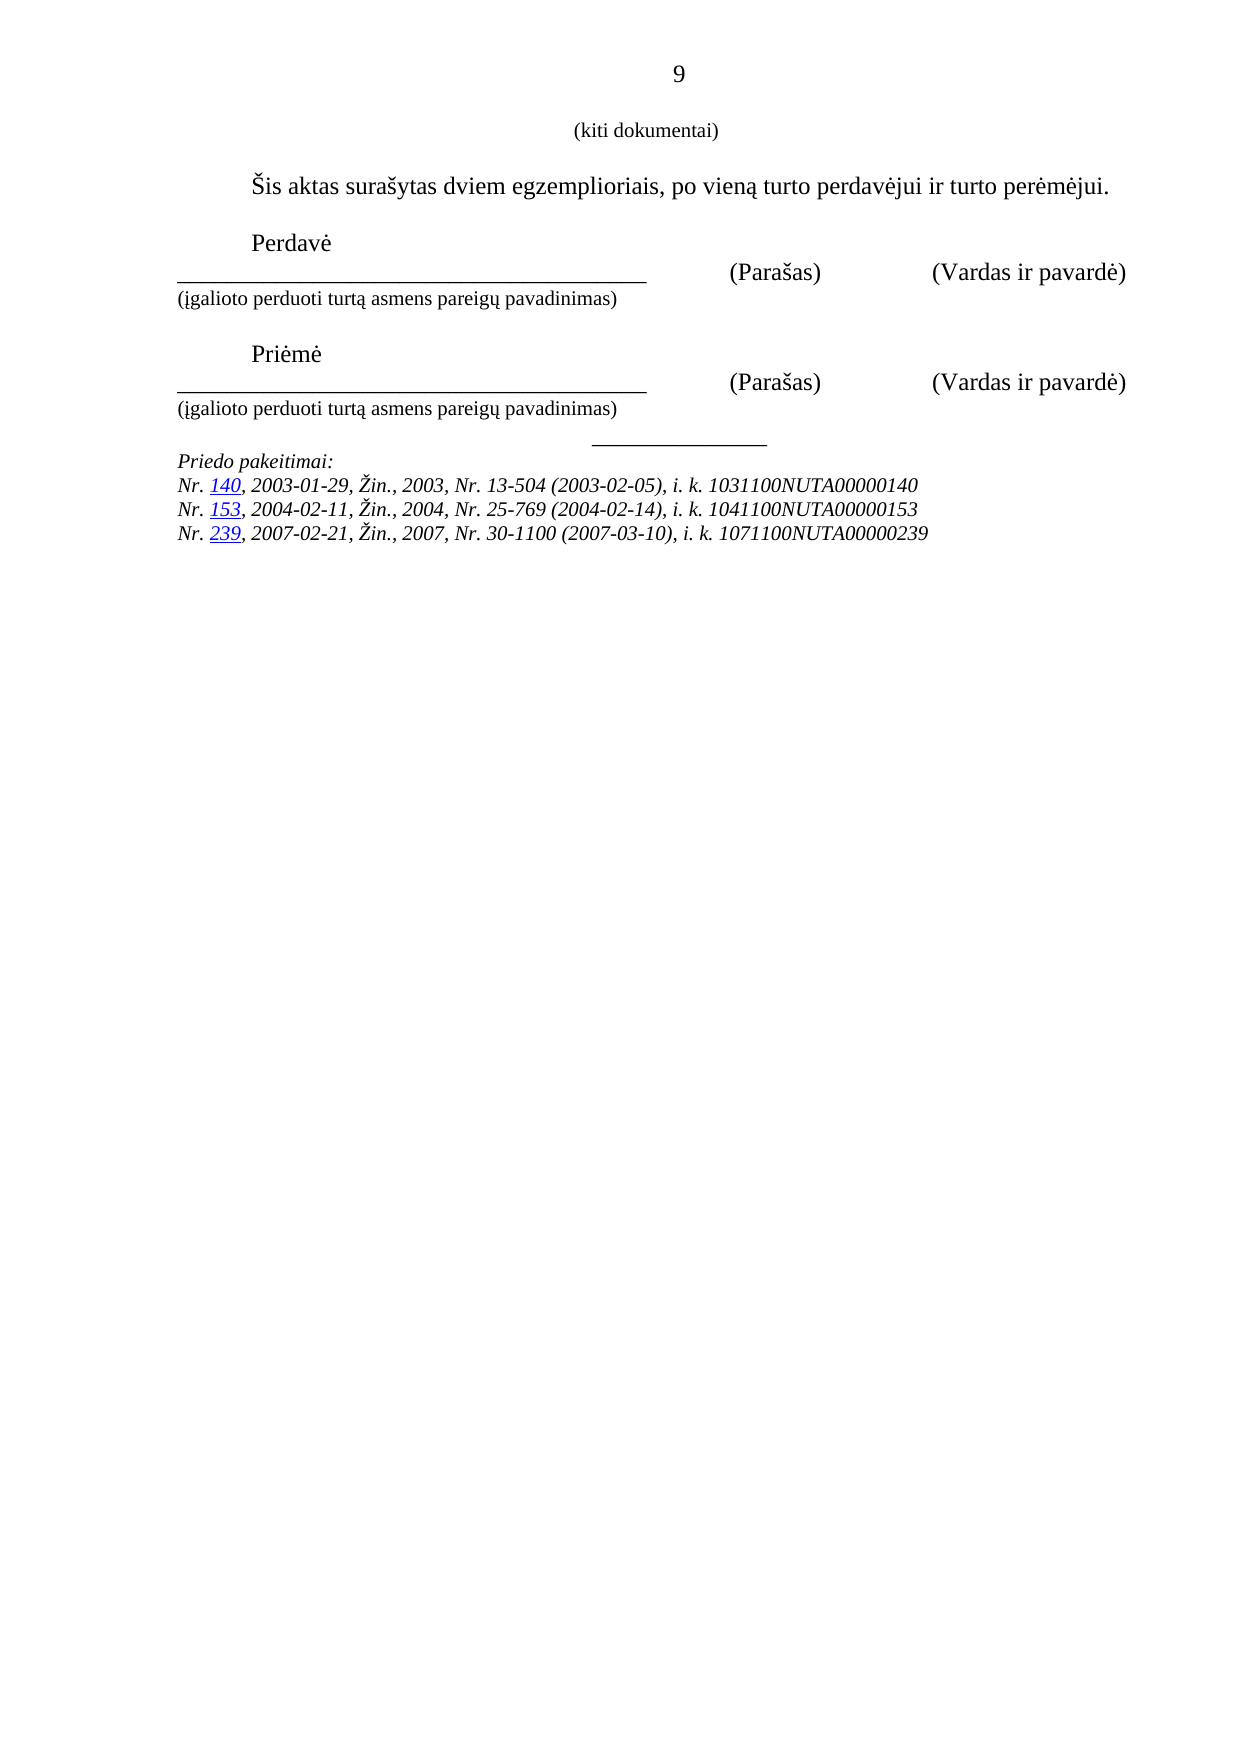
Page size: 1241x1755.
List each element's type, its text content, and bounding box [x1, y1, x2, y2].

text Priedo pakeitimai: [177, 449, 1181, 473]
text Priėmė [177, 339, 1181, 367]
text Nr. 140, 2003-01-29, Žin., 2003, Nr. 13-504 (2003-02-05), i. k. 1031100NUTA00000140 [177, 473, 1181, 497]
text (Parašas) (Vardas ir pavardė) [177, 367, 1181, 396]
text (Parašas) (Vardas ir pavardė) [177, 257, 1181, 286]
text (įgalioto perduoti turtą asmens pareigų pavadinimas) [177, 286, 1181, 310]
text Šis aktas surašytas dviem egzemplioriais, po vieną turto perdavėjui ir turto perėmėjui. [177, 171, 1181, 200]
text (kiti dokumentai) [177, 118, 1181, 142]
text (įgalioto perduoti turtą asmens pareigų pavadinimas) [177, 396, 1181, 420]
text Nr. 239, 2007-02-21, Žin., 2007, Nr. 30-1100 (2007-03-10), i. k. 1071100NUTA00000239 [177, 521, 1181, 545]
text Nr. 153, 2004-02-11, Žin., 2004, Nr. 25-769 (2004-02-14), i. k. 1041100NUTA00000153 [177, 497, 1181, 521]
text Perdavė [177, 228, 1181, 257]
text ______________ [177, 420, 1181, 449]
